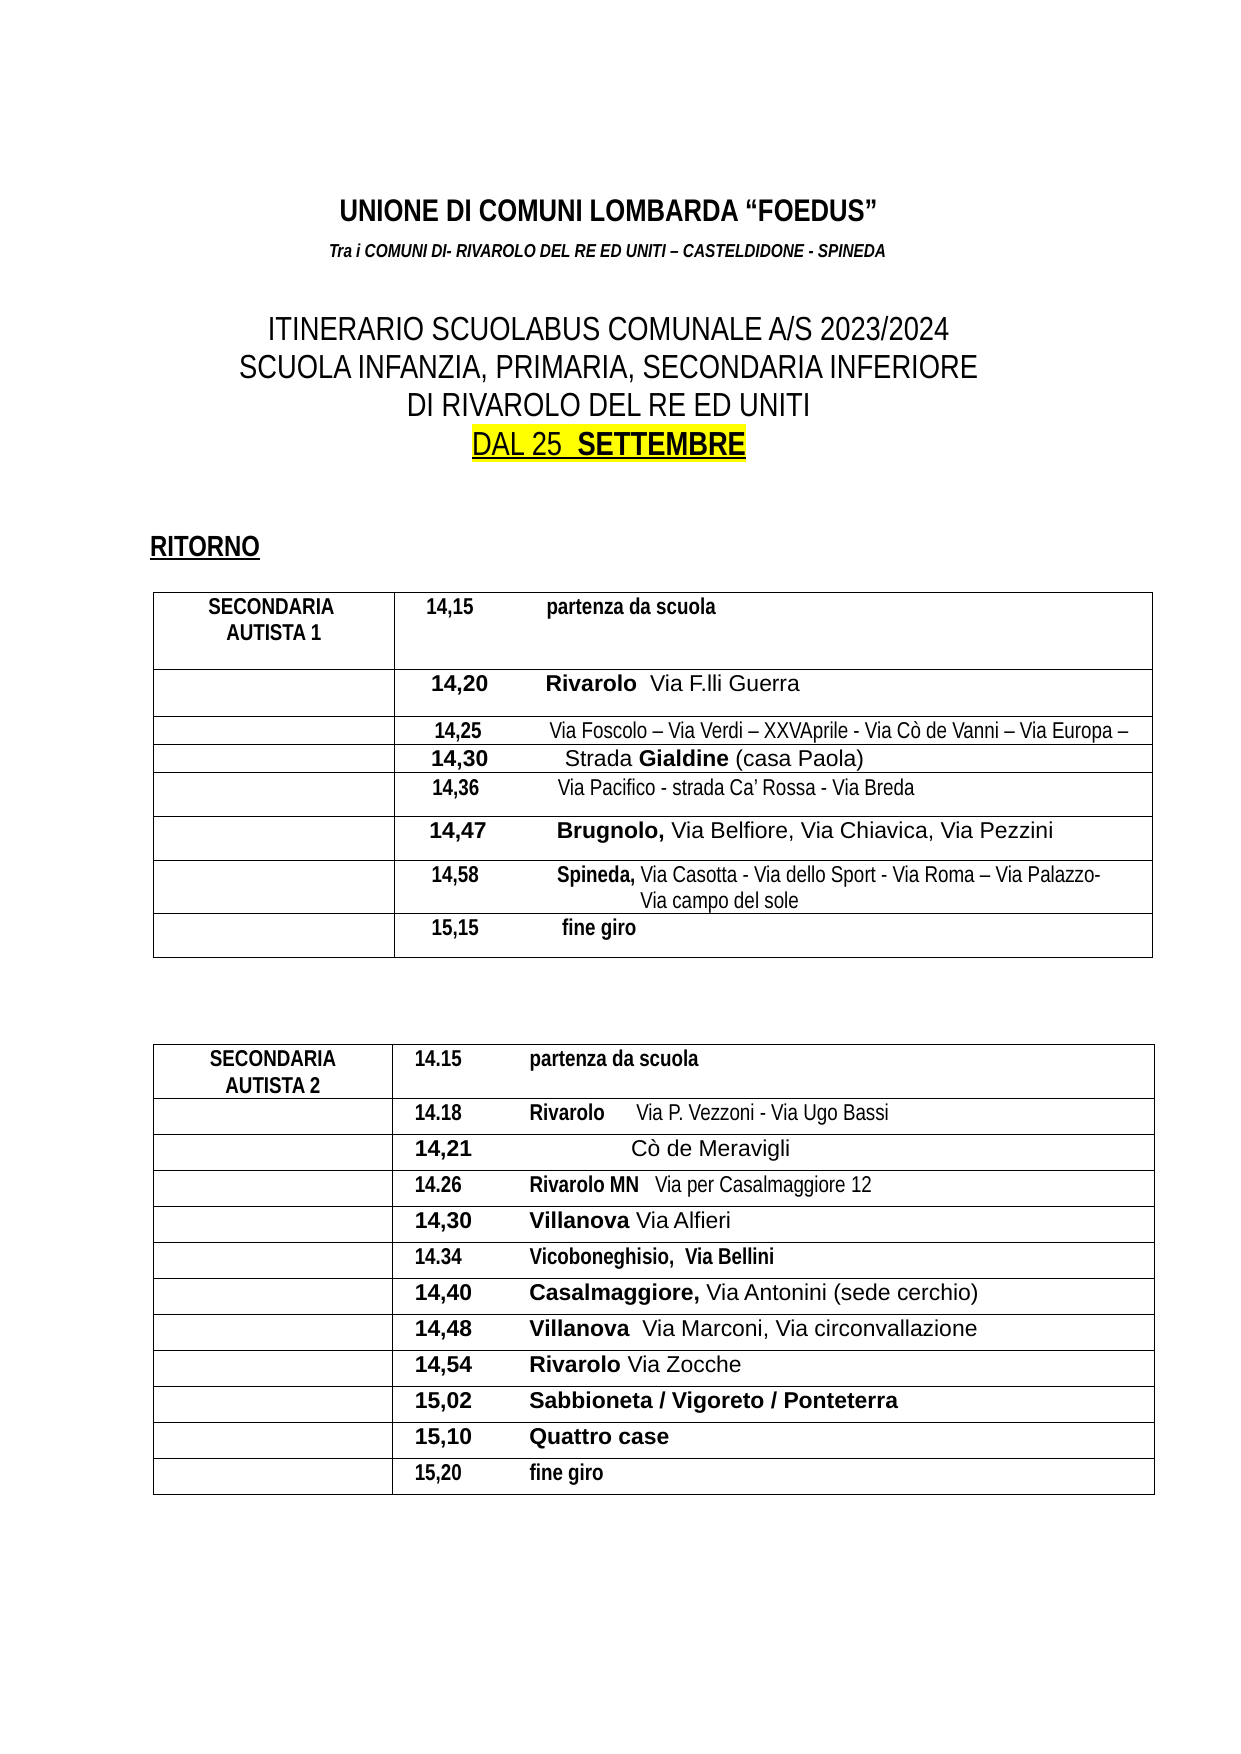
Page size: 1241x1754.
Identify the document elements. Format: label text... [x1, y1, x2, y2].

table_cell [154, 1387, 392, 1422]
table_cell 14,30 Strada Gialdine (casa Paola) [395, 745, 1152, 772]
table_cell 14.26 Rivarolo MN Via per Casalmaggiore 12 [393, 1171, 1154, 1206]
table_cell [154, 1207, 392, 1242]
text UNIONE DI COMUNI LOMBARDA “FOEDUS” [161, 192, 1056, 228]
table_cell 14.34 Vicoboneghisio, Via Bellini [393, 1243, 1154, 1278]
text Tra i COMUNI DI- RIVAROLO DEL RE ED UNITI – CASTELDIDONE - SPINEDA [162, 240, 1056, 262]
table_cell 14,21 Cò de Meravigli [393, 1135, 1154, 1170]
table_cell 14,58 Spineda, Via Casotta - Via dello Sport - Via Roma – Via Palazzo- Via campo del sole [395, 861, 1152, 913]
table_cell [154, 1423, 392, 1457]
table_cell [154, 1243, 392, 1278]
table_cell 15,20 fine giro [393, 1459, 1154, 1493]
table_cell [154, 1351, 392, 1386]
table_cell 14,25 Via Foscolo – Via Verdi – XXVAprile - Via Cò de Vanni – Via Europa – [395, 717, 1152, 744]
text DI RIVAROLO DEL RE ED UNITI [162, 386, 1056, 424]
table_cell 14,47 Brugnolo, Via Belfiore, Via Chiavica, Via Pezzini [395, 817, 1152, 859]
table_cell [154, 1135, 392, 1170]
text RITORNO [150, 529, 1090, 562]
table_cell 14.18 Rivarolo Via P. Vezzoni - Via Ugo Bassi [393, 1099, 1154, 1134]
table_header 14,15 partenza da scuola [395, 593, 1152, 668]
text ITINERARIO SCUOLABUS COMUNALE A/S 2023/2024 [162, 309, 1056, 347]
table_header 14.15 partenza da scuola [393, 1045, 1154, 1098]
table_cell [154, 817, 394, 859]
table_cell [154, 745, 394, 772]
table_cell [154, 1099, 392, 1134]
table_cell [154, 914, 394, 957]
text SCUOLA INFANZIA, PRIMARIA, SECONDARIA INFERIORE [162, 347, 1056, 386]
table_cell 14,54 Rivarolo Via Zocche [393, 1351, 1154, 1386]
table_cell [154, 717, 394, 744]
table_cell 15,10 Quattro case [393, 1423, 1154, 1457]
table_cell 14,30 Villanova Via Alfieri [393, 1207, 1154, 1242]
table_cell 15,02 Sabbioneta / Vigoreto / Ponteterra [393, 1387, 1154, 1422]
table_header SECONDARIA AUTISTA 1 [154, 593, 394, 668]
table_cell [154, 1459, 392, 1493]
table_cell 14,36 Via Pacifico - strada Ca’ Rossa - Via Breda [395, 773, 1152, 816]
table_cell [154, 773, 394, 816]
table_header SECONDARIA AUTISTA 2 [154, 1045, 392, 1098]
table_cell 14,20 Rivarolo Via F.lli Guerra [395, 670, 1152, 716]
text DAL 25 SETTEMBRE [162, 424, 1056, 462]
table_cell [154, 1279, 392, 1314]
table_cell [154, 1315, 392, 1350]
table_cell 14,40 Casalmaggiore, Via Antonini (sede cerchio) [393, 1279, 1154, 1314]
table_cell 14,48 Villanova Via Marconi, Via circonvallazione [393, 1315, 1154, 1350]
table_cell [154, 861, 394, 913]
table_cell 15,15 fine giro [395, 914, 1152, 957]
table_cell [154, 670, 394, 716]
table_cell [154, 1171, 392, 1206]
